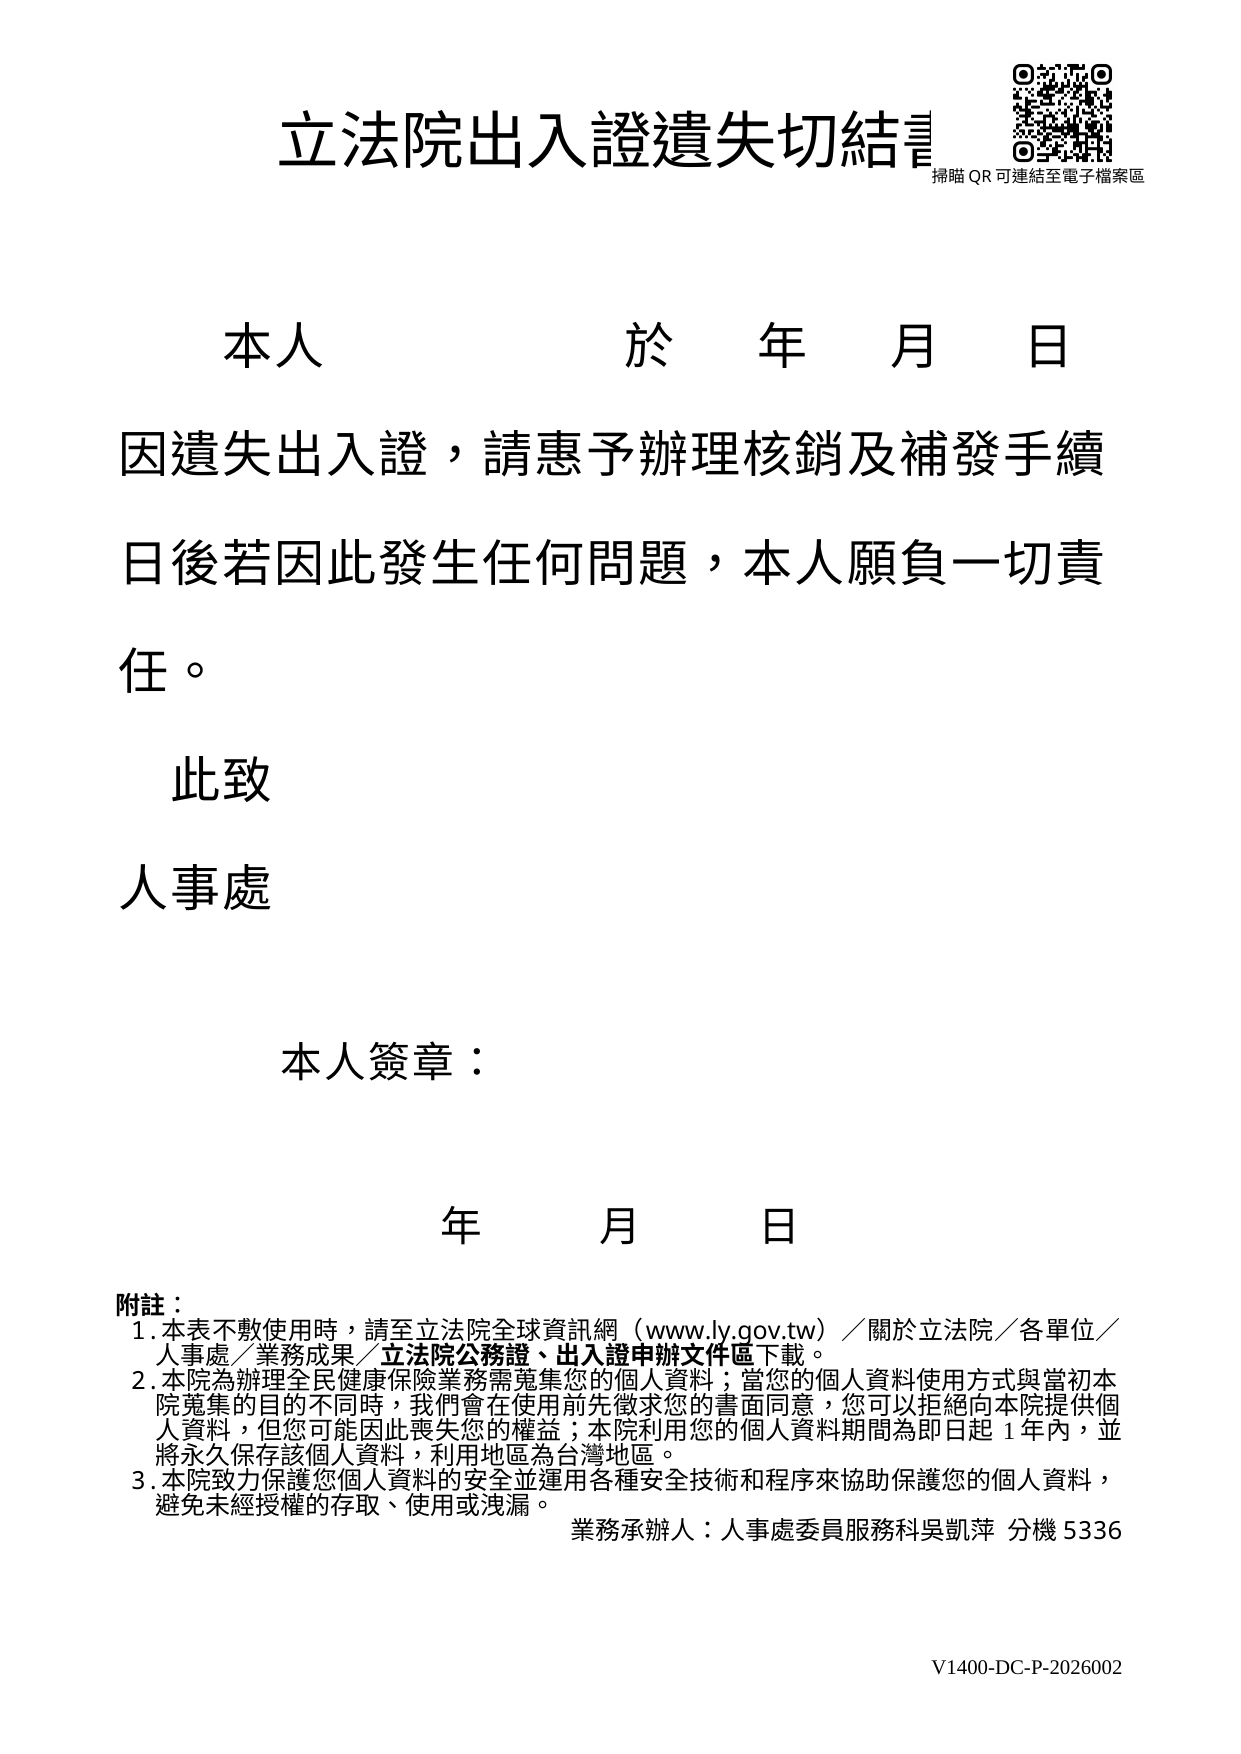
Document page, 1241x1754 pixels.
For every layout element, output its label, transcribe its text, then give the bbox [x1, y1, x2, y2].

text 人事處 [118, 849, 1122, 921]
text 此致 [118, 740, 1122, 813]
text 1.本表不敷使用時，請至立法院全球資訊網（www.ly.gov.tw）／關於立法院／各單位／人事處／業務成果／立法院公務證、出入證申辦文件區下載。 [131, 1319, 1122, 1369]
text 掃瞄QR可連結至電子檔案區 [931, 168, 1183, 187]
text 本人簽章： [281, 1029, 1122, 1089]
text 3.本院致力保護您個人資料的安全並運用各種安全技術和程序來協助保護您的個人資料，避免未經授權的存取、使用或洩漏。 [131, 1469, 1122, 1519]
text 本人 於 年 月 日因遺失出入證，請惠予辦理核銷及補發手續日後若因此發生任何問題，本人願負一切責任。 [118, 306, 1122, 704]
text 業務承辦人：人事處委員服務科吳凱萍 分機5336 [156, 1519, 1122, 1544]
text 立法院出入證遺失切結書 [118, 51, 1185, 215]
text 2.本院為辦理全民健康保險業務需蒐集您的個人資料；當您的個人資料使用方式與當初本院蒐集的目的不同時，我們會在使用前先徵求您的書面同意，您可以拒絕向本院提供個人資料，但您可能因此喪失您的權益；本院利用您的個人資料期間為即日起1年內，並將永久保存該個人資料，利用地區為台灣地區。 [131, 1369, 1122, 1469]
text 年 月 日 [118, 1182, 1122, 1244]
text 附註： [115, 1294, 1122, 1319]
